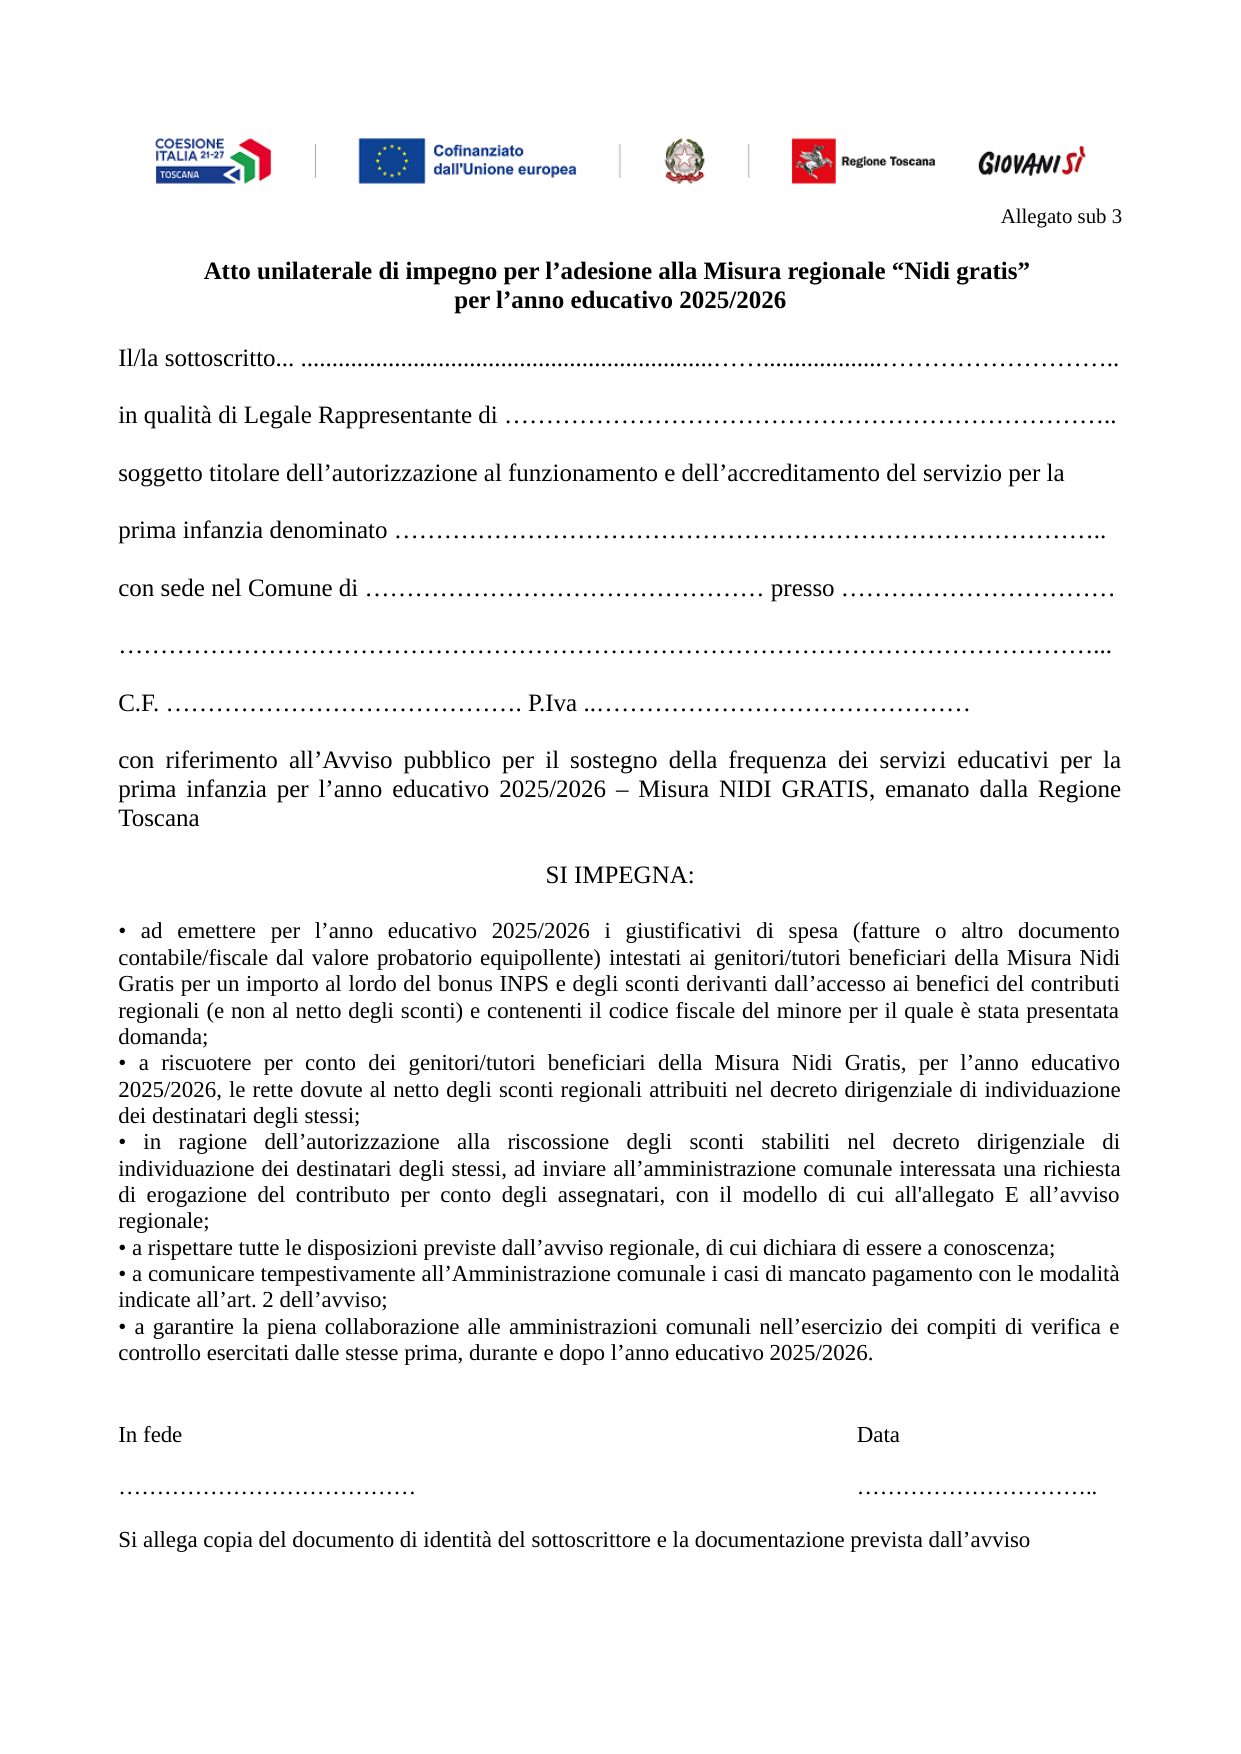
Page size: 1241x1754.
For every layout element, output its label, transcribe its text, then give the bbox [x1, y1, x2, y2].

text In fede Data [118, 1421, 1122, 1447]
text con riferimento all’Avviso pubblico per il sostegno della frequenza dei servizi educativi per la prima infanzia per l’anno educativo 2025/2026 – Misura NIDI GRATIS, emanato dalla Regione Toscana [118, 745, 1122, 831]
text Atto unilaterale di impegno per l’adesione alla Misura regionale “Nidi gratis” [118, 256, 1122, 285]
text SI IMPEGNA: [118, 860, 1122, 889]
text con sede nel Comune di ………………………………………… presso …………………………… [118, 573, 1122, 601]
picture [118, 118, 1123, 204]
text prima infanzia denominato ………………………………………………………………………….. [118, 515, 1122, 544]
text Il/la sottoscritto... ..................................................................……...................……………………….. [118, 343, 1122, 371]
text • a comunicare tempestivamente all’Amministrazione comunale i casi di mancato pagamento con le modalità indicate all’art. 2 dell’avviso; [118, 1260, 1122, 1313]
text • a garantire la piena collaborazione alle amministrazioni comunali nell’esercizio dei compiti di verifica e controllo esercitati dalle stesse prima, durante e dopo l’anno educativo 2025/2026. [118, 1313, 1122, 1366]
text • ad emettere per l’anno educativo 2025/2026 i giustificativi di spesa (fatture o altro documento contabile/fiscale dal valore probatorio equipollente) intestati ai genitori/tutori beneficiari della Misura Nidi Gratis per un importo al lordo del bonus INPS e degli sconti derivanti dall’accesso ai benefici del contributi regionali (e non al netto degli sconti) e contenenti il codice fiscale del minore per il quale è stata presentata domanda; [118, 918, 1122, 1049]
text Allegato sub 3 [118, 204, 1122, 228]
text • a riscuotere per conto dei genitori/tutori beneficiari della Misura Nidi Gratis, per l’anno educativo 2025/2026, le rette dovute al netto degli sconti regionali attribuiti nel decreto dirigenziale di individuazione dei destinatari degli stessi; [118, 1049, 1122, 1128]
text ………………………………… ………………………….. [118, 1473, 1122, 1500]
text per l’anno educativo 2025/2026 [118, 285, 1122, 314]
text soggetto titolare dell’autorizzazione al funzionamento e dell’accreditamento del servizio per la [118, 458, 1122, 486]
text Si allega copia del documento di identità del sottoscrittore e la documentazione prevista dall’avviso [118, 1526, 1122, 1552]
text • in ragione dell’autorizzazione alla riscossione degli sconti stabiliti nel decreto dirigenziale di individuazione dei destinatari degli stessi, ad inviare all’amministrazione comunale interessata una richiesta di erogazione del contributo per conto degli assegnatari, con il modello di cui all'allegato E all’avviso regionale; [118, 1128, 1122, 1234]
text in qualità di Legale Rappresentante di ……………………………………………………………….. [118, 400, 1122, 429]
text ………………………………………………………………………………………………………... [118, 630, 1122, 659]
text • a rispettare tutte le disposizioni previste dall’avviso regionale, di cui dichiara di essere a conoscenza; [118, 1234, 1122, 1260]
text C.F. ……………………………………. P.Iva ..……………………………………… [118, 688, 1122, 716]
